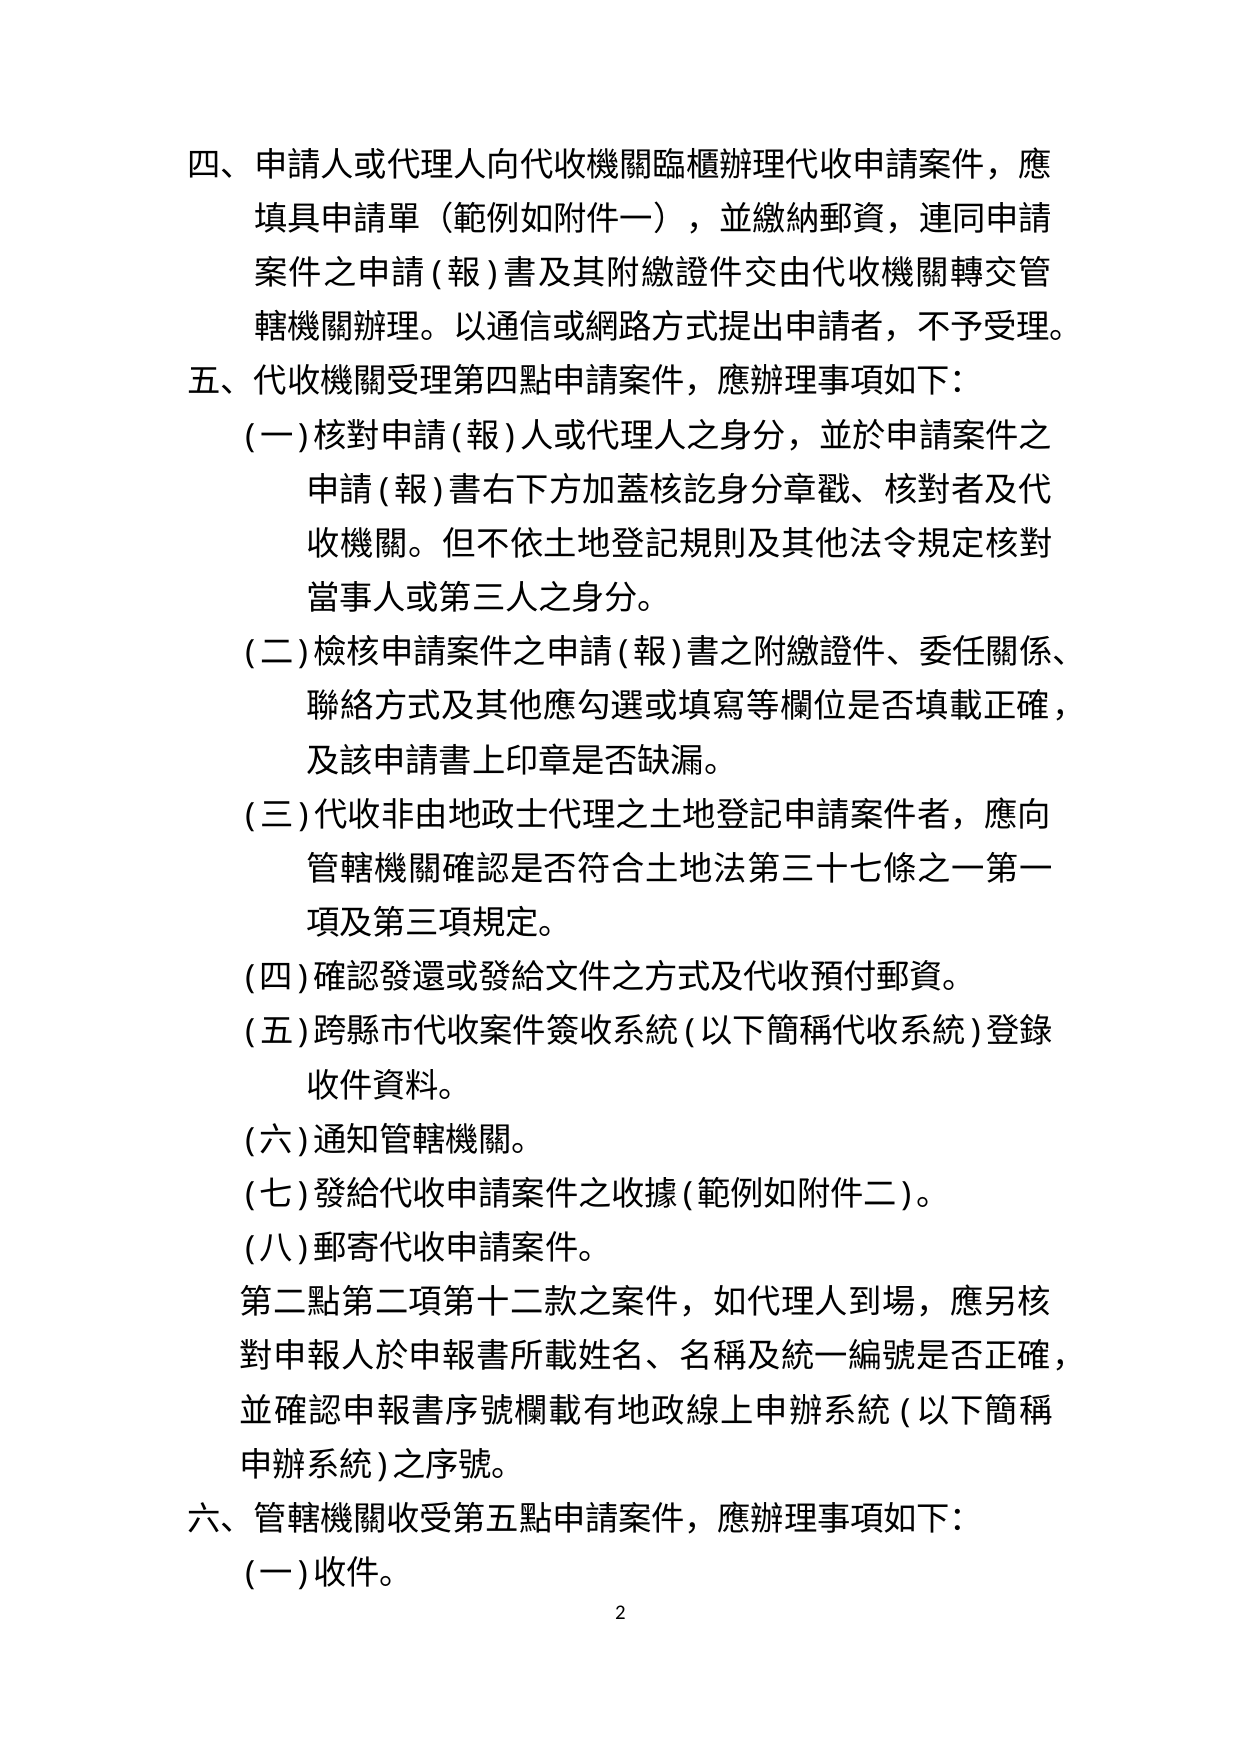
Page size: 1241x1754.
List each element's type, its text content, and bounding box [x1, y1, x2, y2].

text (七)發給代收申請案件之收據(範例如附件二)。 [239, 1162, 1053, 1216]
text 四、申請人或代理人向代收機關臨櫃辦理代收申請案件，應填具申請單（範例如附件一），並繳納郵資，連同申請案件之申請(報)書及其附繳證件交由代收機關轉交管轄機關辦理。以通信或網路方式提出申請者，不予受理。 [187, 133, 1053, 349]
text (八)郵寄代收申請案件。 [239, 1216, 1053, 1270]
text 五、代收機關受理第四點申請案件，應辦理事項如下： [187, 349, 1053, 404]
text 第二點第二項第十二款之案件，如代理人到場，應另核對申報人於申報書所載姓名、名稱及統一編號是否正確，並確認申報書序號欄載有地政線上申辦系統(以下簡稱申辦系統)之序號。 [239, 1270, 1053, 1487]
text (四)確認發還或發給文件之方式及代收預付郵資。 [239, 945, 1053, 999]
text 六、管轄機關收受第五點申請案件，應辦理事項如下： [187, 1487, 1053, 1541]
text (六)通知管轄機關。 [239, 1108, 1053, 1162]
text (一)核對申請(報)人或代理人之身分，並於申請案件之申請(報)書右下方加蓋核訖身分章戳、核對者及代收機關。但不依土地登記規則及其他法令規定核對當事人或第三人之身分。 [239, 404, 1053, 620]
text (一)收件。 [239, 1541, 1053, 1595]
text (三)代收非由地政士代理之土地登記申請案件者，應向管轄機關確認是否符合土地法第三十七條之一第一項及第三項規定。 [239, 783, 1053, 945]
text (二)檢核申請案件之申請(報)書之附繳證件、委任關係、聯絡方式及其他應勾選或填寫等欄位是否填載正確，及該申請書上印章是否缺漏。 [239, 620, 1053, 783]
text (五)跨縣市代收案件簽收系統(以下簡稱代收系統)登錄收件資料。 [239, 999, 1053, 1108]
